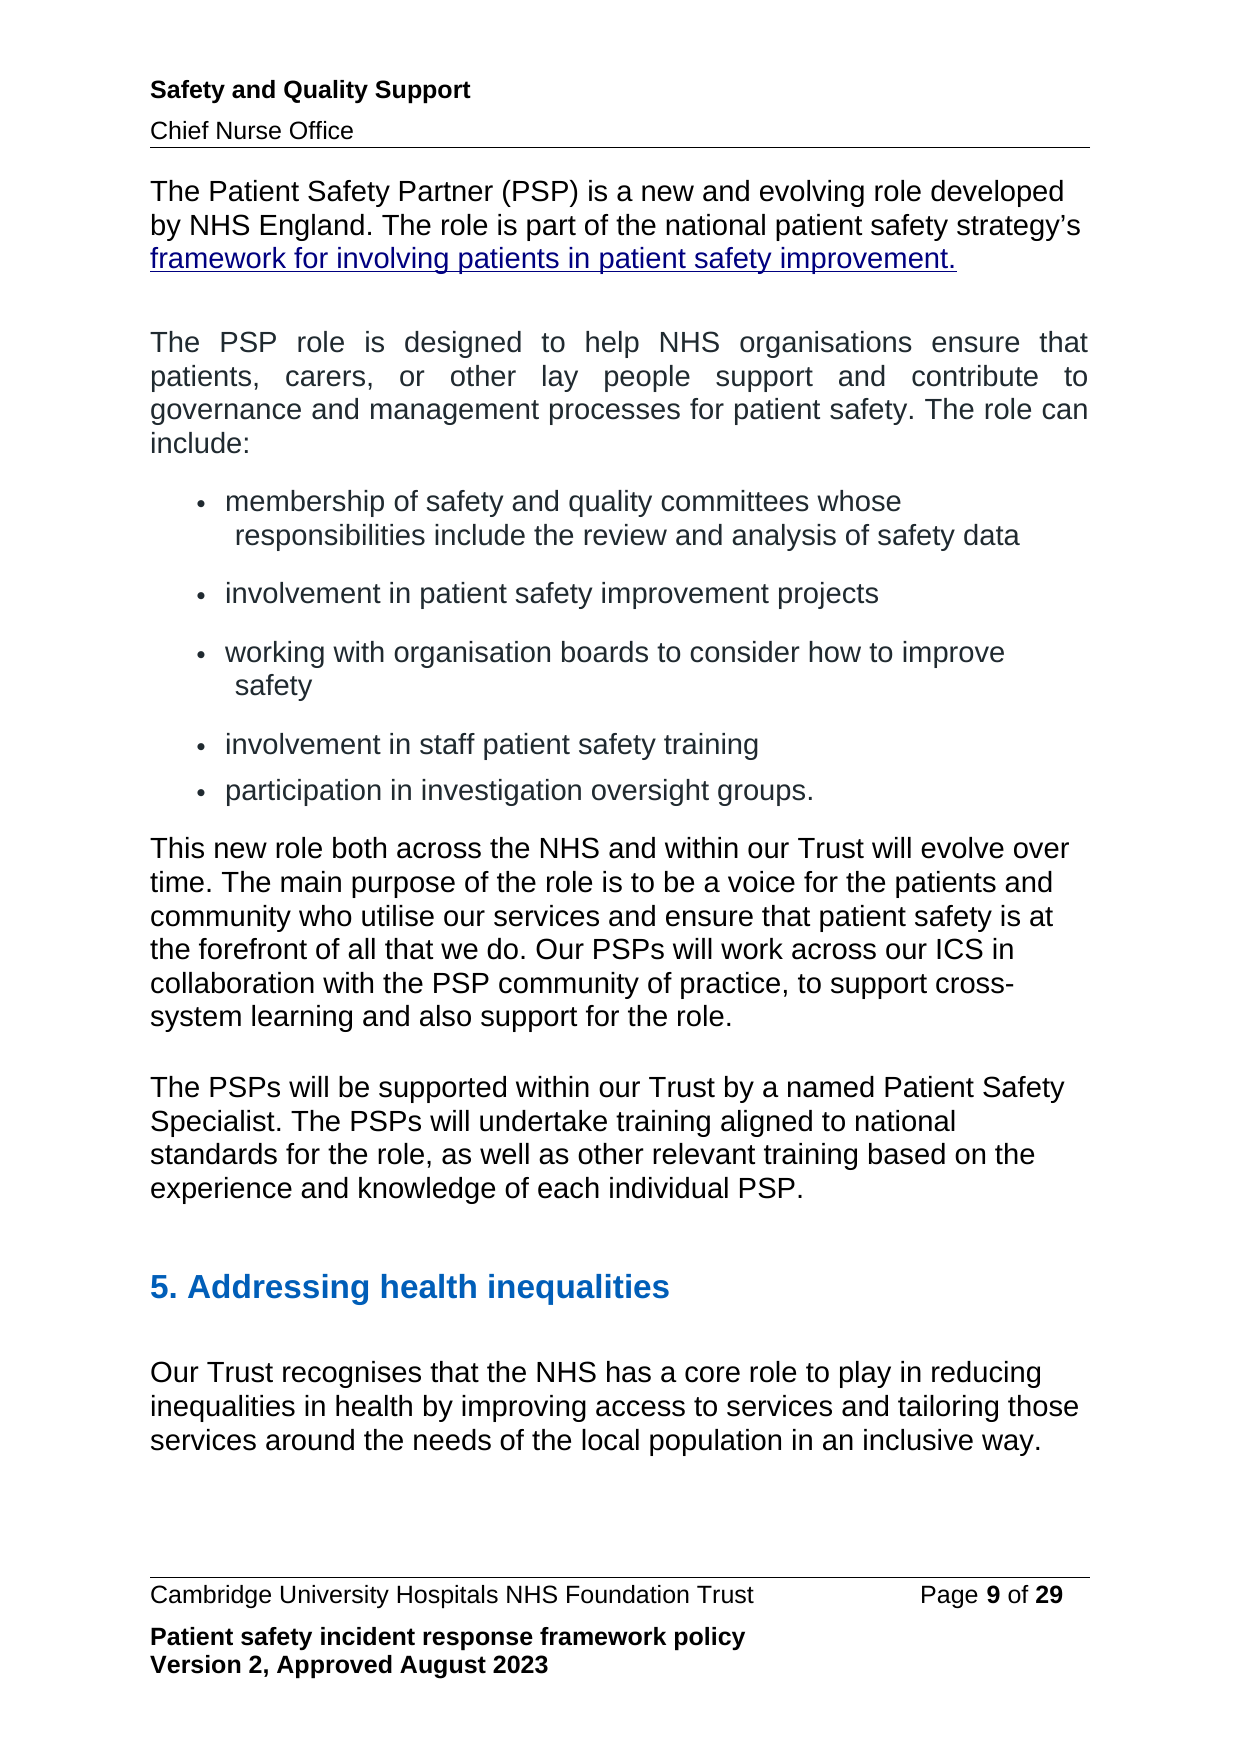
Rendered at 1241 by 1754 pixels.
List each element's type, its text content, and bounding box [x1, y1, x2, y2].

text The Patient Safety Partner (PSP) is a new and evolving role developed by NHS England. The role is part of the national patient safety strategy’s framework for involving patients in patient safety improvement. [150, 174, 1090, 275]
list involvement in staff patient safety training [197, 727, 1090, 761]
text Our Trust recognises that the NHS has a core role to play in reducing inequalities in health by improving access to services and tailoring those services around the needs of the local population in an inclusive way. [150, 1355, 1090, 1456]
text The PSP role is designed to help NHS organisations ensure that patients, carers, or other lay people support and contribute to governance and management processes for patient safety. The role can include: [150, 325, 1090, 459]
subtitle 5. Addressing health inequalities [150, 1267, 1090, 1305]
list working with organisation boards to consider how to improve safety [197, 635, 1090, 702]
list participation in investigation oversight groups. [197, 773, 1090, 807]
text This new role both across the NHS and within our Trust will evolve over time. The main purpose of the role is to be a voice for the patients and community who utilise our services and ensure that patient safety is at the forefront of all that we do. Our PSPs will work across our ICS in collaboration with the PSP community of practice, to support cross-system learning and also support for the role. [150, 832, 1090, 1033]
list involvement in patient safety improvement projects [197, 576, 1090, 610]
list membership of safety and quality committees whose responsibilities include the review and analysis of safety data [197, 484, 1090, 551]
text The PSPs will be supported within our Trust by a named Patient Safety Specialist. The PSPs will undertake training aligned to national standards for the role, as well as other relevant training based on the experience and knowledge of each individual PSP. [150, 1070, 1090, 1204]
